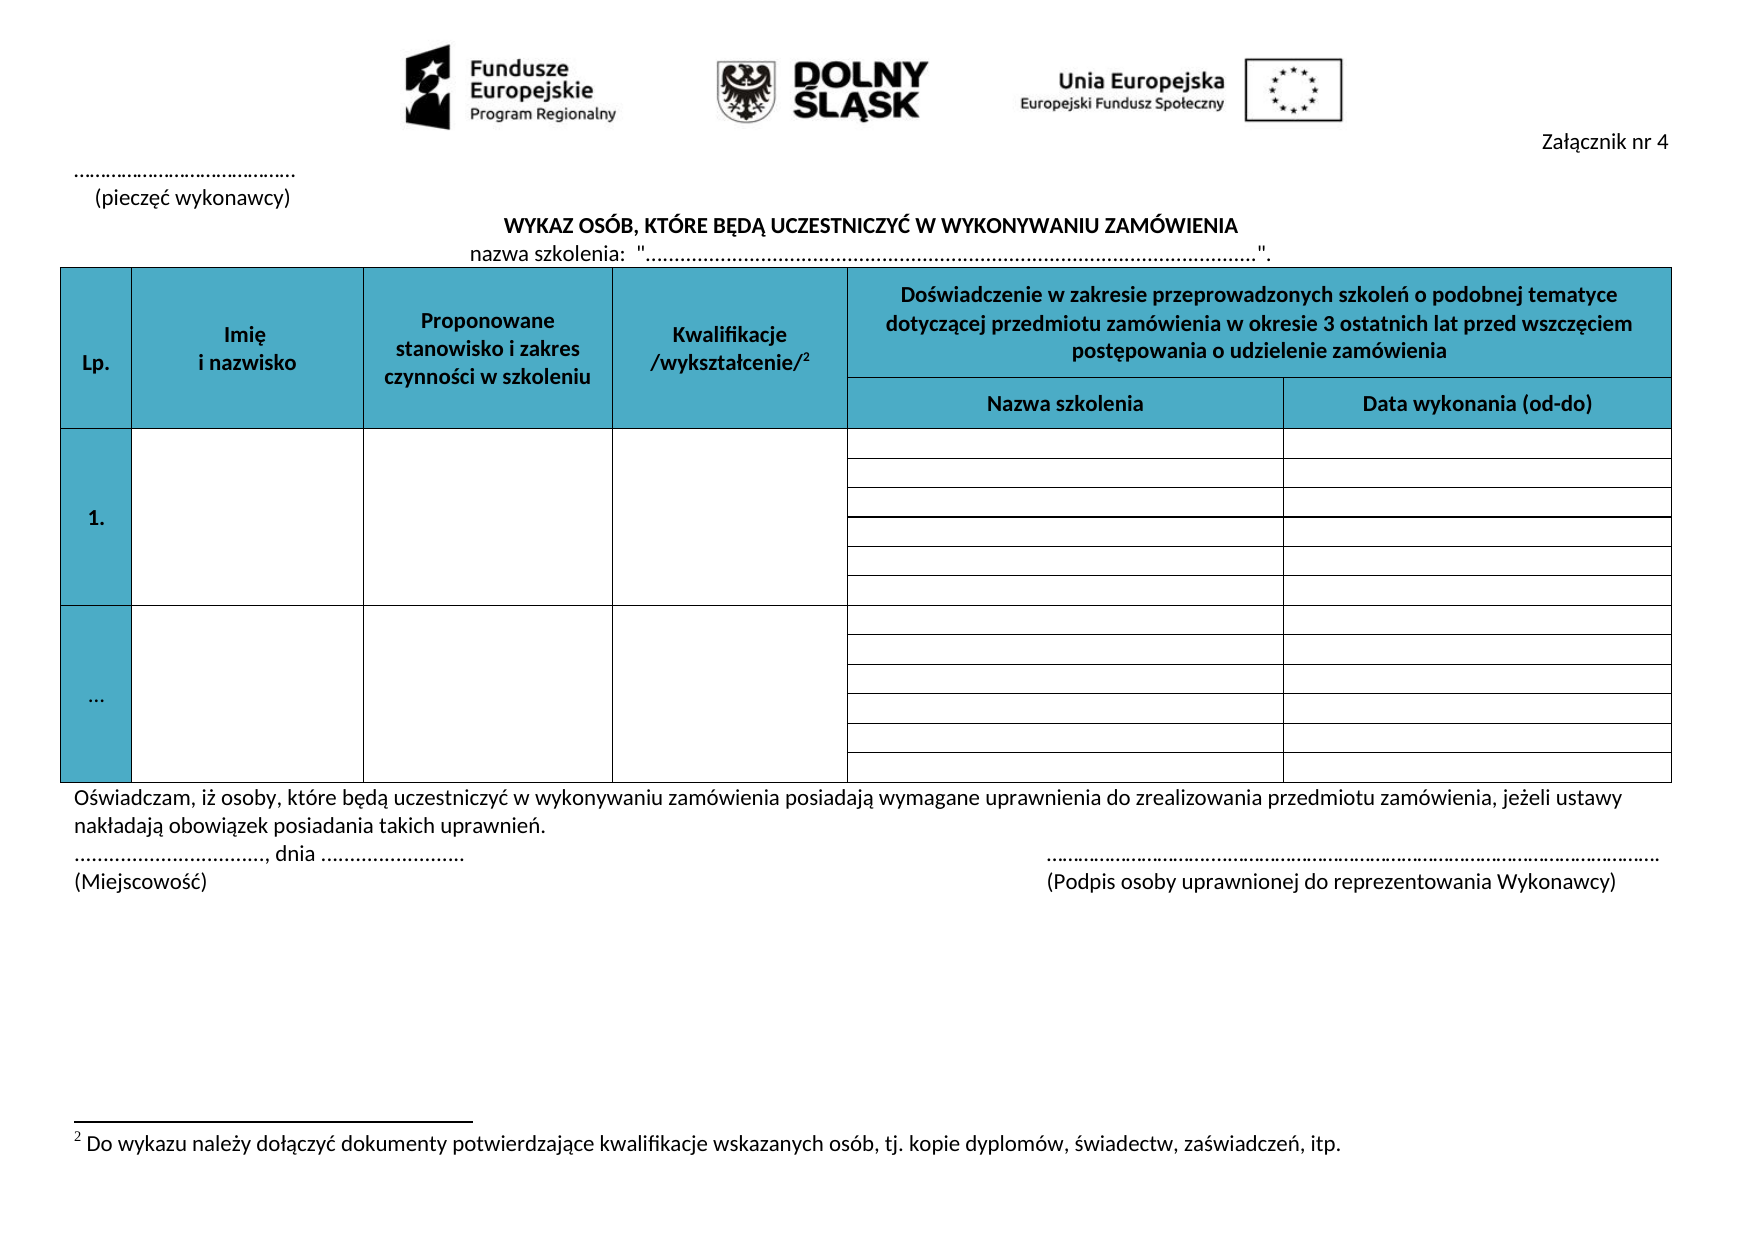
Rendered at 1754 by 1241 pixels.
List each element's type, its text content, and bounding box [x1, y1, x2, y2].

table_cell [848, 635, 1283, 664]
table_header Imię i nazwisko [132, 268, 363, 428]
table_cell [1284, 547, 1671, 575]
table_header Proponowane stanowisko i zakres czynności w szkoleniu [364, 268, 612, 428]
table_cell [848, 547, 1283, 575]
text Załącznik nr 4 [74, 29, 1668, 155]
table_cell [132, 606, 363, 782]
text Oświadczam, iż osoby, które będą uczestniczyć w wykonywaniu zamówienia posiadają wymagane uprawnienia do zrealizowania przedmiotu zamówienia, jeżeli ustawy nakładają obowiązek posiadania takich uprawnień. [74, 783, 1668, 839]
table_header Lp. [61, 268, 131, 428]
text …………………………………… [74, 155, 1668, 183]
table_cell [1284, 665, 1671, 693]
table_cell [848, 694, 1283, 723]
table_cell [848, 488, 1283, 516]
table_cell [848, 518, 1283, 546]
table_cell [848, 753, 1283, 782]
table_cell [1284, 576, 1671, 605]
table_cell [132, 429, 363, 605]
table_cell 1. [61, 429, 131, 605]
table_cell Data wykonania (od-do) [1284, 378, 1671, 428]
text ................................., dnia ......................... …………………………....………………………………………………………………………. [74, 839, 1668, 867]
table_cell [364, 606, 612, 782]
text nazwa szkolenia: "..........................................................................................................". [74, 239, 1668, 267]
table_cell [613, 606, 847, 782]
table_cell [1284, 518, 1671, 546]
table_cell [1284, 635, 1671, 664]
text (pieczęć wykonawcy) [74, 183, 1668, 211]
table_cell [364, 429, 612, 605]
table_cell [1284, 429, 1671, 457]
table_cell Nazwa szkolenia [848, 378, 1283, 428]
table_cell … [61, 606, 131, 782]
text (Miejscowość) (Podpis osoby uprawnionej do reprezentowania Wykonawcy) [74, 867, 1668, 895]
table_cell [1284, 606, 1671, 634]
table_cell [848, 576, 1283, 605]
table_header Kwalifikacje /wykształcenie/ [613, 268, 847, 428]
table_cell [1284, 694, 1671, 723]
table_cell [613, 429, 847, 605]
table_cell [848, 459, 1283, 487]
table_cell [848, 429, 1283, 457]
text WYKAZ OSÓB, KTÓRE BĘDĄ UCZESTNICZYĆ W WYKONYWANIU ZAMÓWIENIA [74, 211, 1668, 239]
table_header Doświadczenie w zakresie przeprowadzonych szkoleń o podobnej tematyce dotyczącej przedmiotu zamówienia w okresie 3 ostatnich lat przed wszczęciem postępowania o udzielenie zamówienia [848, 268, 1671, 377]
table_cell [1284, 724, 1671, 752]
table_cell [1284, 488, 1671, 516]
table_cell [1284, 753, 1671, 782]
table_cell [848, 606, 1283, 634]
table_cell [1284, 459, 1671, 487]
table_cell [848, 724, 1283, 752]
table_cell [848, 665, 1283, 693]
